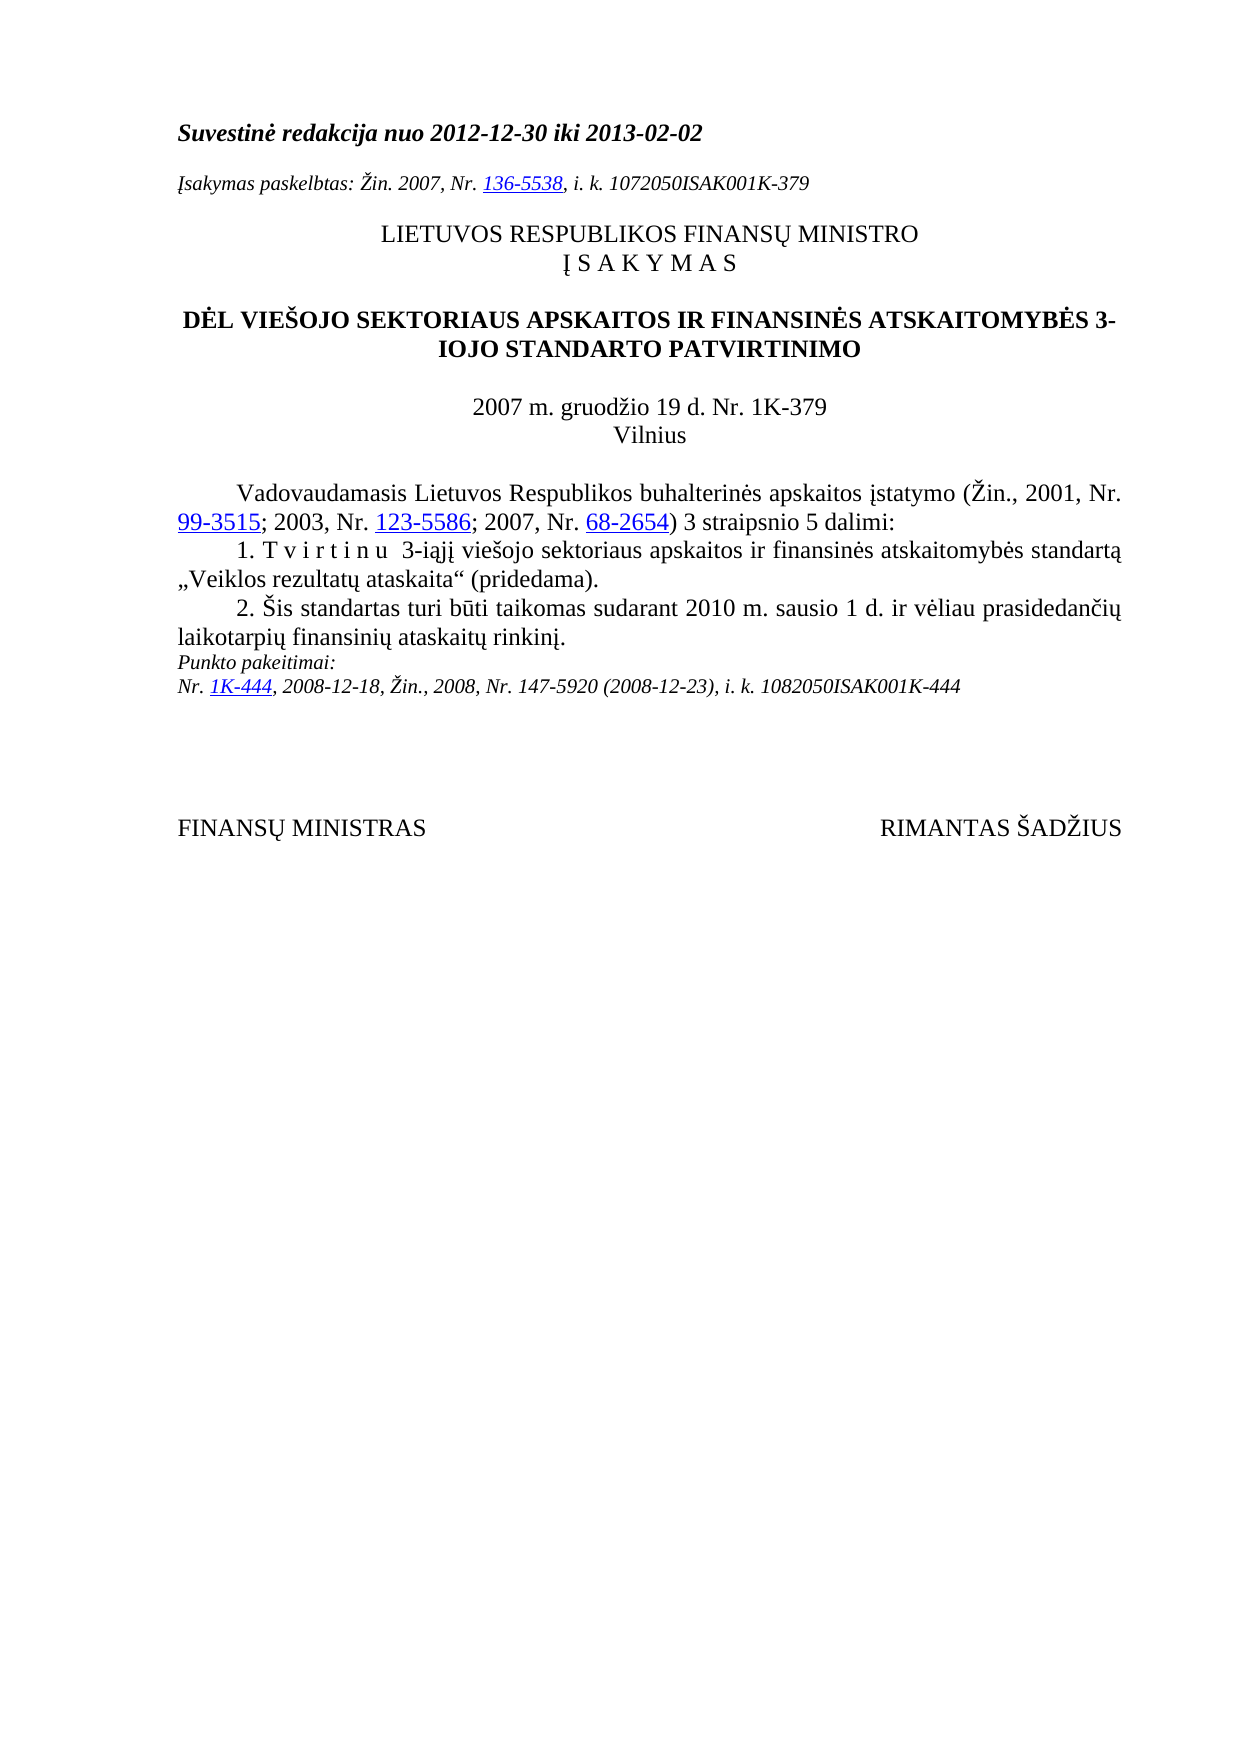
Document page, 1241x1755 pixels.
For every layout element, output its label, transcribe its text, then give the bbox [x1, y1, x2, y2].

text 2007 m. gruodžio 19 d. Nr. 1K-379 [177, 392, 1122, 420]
text ĮSAKYMAS [177, 248, 1122, 277]
text Suvestinė redakcija nuo 2012-12-30 iki 2013-02-02 [177, 118, 1122, 147]
text FINANSŲ MINISTRAS RIMANTAS ŠADŽIUS [177, 813, 1122, 842]
text Vadovaudamasis Lietuvos Respublikos buhalterinės apskaitos įstatymo (Žin., 2001, Nr. 99-3515; 2003, Nr. 123-5586; 2007, Nr. 68-2654) 3 straipsnio 5 dalimi: [177, 478, 1122, 535]
text Vilnius [177, 420, 1122, 449]
text Nr. 1K-444, 2008-12-18, Žin., 2008, Nr. 147-5920 (2008-12-23), i. k. 1082050ISAK001K-444 [177, 674, 1122, 698]
text Punkto pakeitimai: [177, 650, 1122, 674]
text 2. Šis standartas turi būti taikomas sudarant 2010 m. sausio 1 d. ir vėliau prasidedančių laikotarpių finansinių ataskaitų rinkinį. [177, 593, 1122, 650]
text Įsakymas paskelbtas: Žin. 2007, Nr. 136-5538, i. k. 1072050ISAK001K-379 [177, 171, 1122, 195]
text LIETUVOS RESPUBLIKOS FINANSŲ MINISTRO [177, 219, 1122, 248]
text DĖL VIEŠOJO SEKTORIAUS APSKAITOS IR FINANSINĖS ATSKAITOMYBĖS 3-IOJO STANDARTO PATVIRTINIMO [177, 305, 1122, 363]
text 1. Tvirtinu 3-iąjį viešojo sektoriaus apskaitos ir finansinės atskaitomybės standartą „Veiklos rezultatų ataskaita“ (pridedama). [177, 535, 1122, 593]
